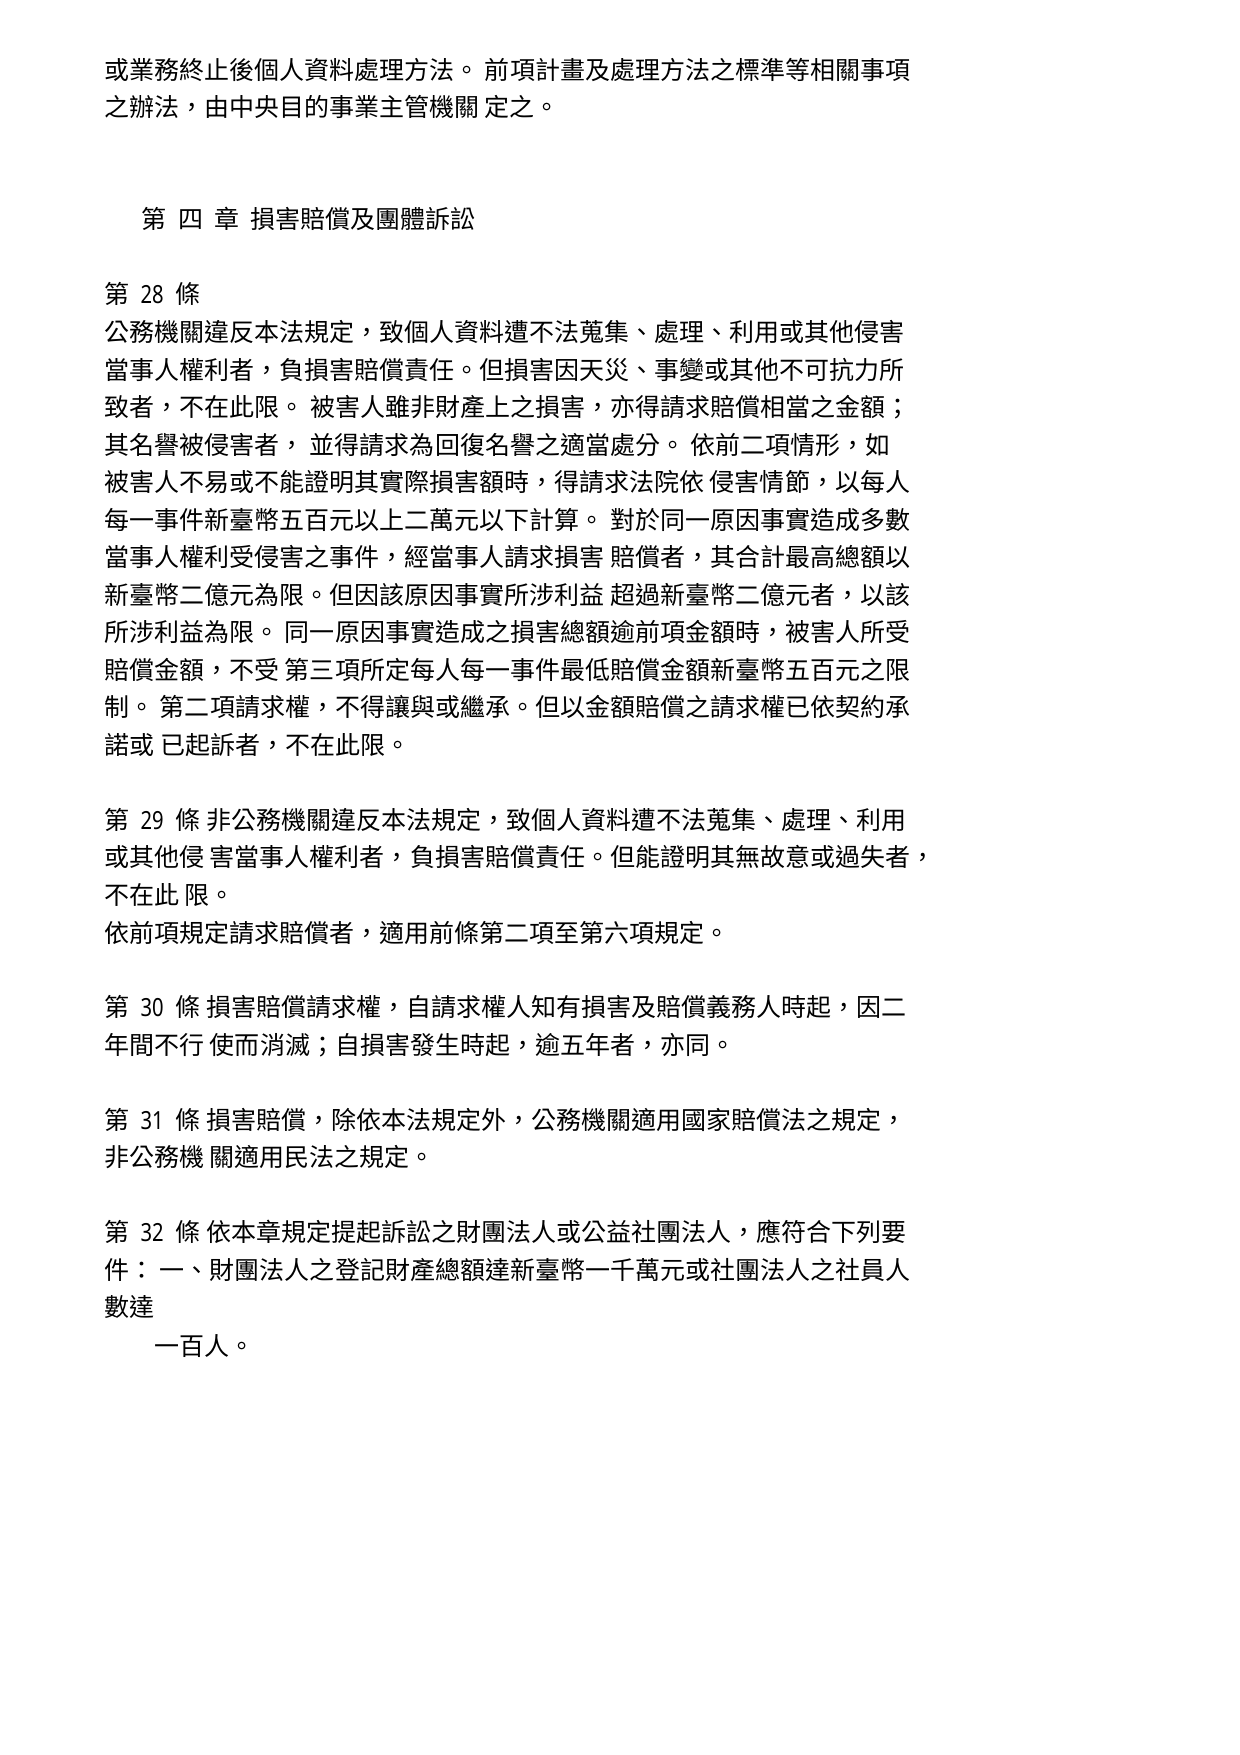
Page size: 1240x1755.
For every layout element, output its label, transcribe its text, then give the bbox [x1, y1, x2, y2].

text 第 30 條 損害賠償請求權，自請求權人知有損害及賠償義務人時起，因二年間不行 使而消滅；自損害發生時起，逾五年者，亦同。 [104, 987, 912, 1062]
text 或業務終止後個人資料處理方法。 前項計畫及處理方法之標準等相關事項之辦法，由中央目的事業主管機關 定之。 [104, 49, 912, 124]
text 依前項規定請求賠償者，適用前條第二項至第六項規定。 [104, 912, 1067, 948]
text 公務機關違反本法規定，致個人資料遭不法蒐集、處理、利用或其他侵害 當事人權利者，負損害賠償責任。但損害因天災、事變或其他不可抗力所 致者，不在此限。 被害人雖非財產上之損害，亦得請求賠償相當之金額；其名譽被侵害者， 並得請求為回復名譽之適當處分。 依前二項情形，如被害人不易或不能證明其實際損害額時，得請求法院依 侵害情節，以每人每一事件新臺幣五百元以上二萬元以下計算。 對於同一原因事實造成多數當事人權利受侵害之事件，經當事人請求損害 賠償者，其合計最高總額以新臺幣二億元為限。但因該原因事實所涉利益 超過新臺幣二億元者，以該所涉利益為限。 同一原因事實造成之損害總額逾前項金額時，被害人所受賠償金額，不受 第三項所定每人每一事件最低賠償金額新臺幣五百元之限制。 第二項請求權，不得讓與或繼承。但以金額賠償之請求權已依契約承諾或 已起訴者，不在此限。 [104, 312, 912, 762]
text 第 四 章 損害賠償及團體訴訟 第 28 條 [104, 161, 487, 311]
text 第 29 條 非公務機關違反本法規定，致個人資料遭不法蒐集、處理、利用或其他侵 害當事人權利者，負損害賠償責任。但能證明其無故意或過失者，不在此 限。 [104, 799, 912, 912]
text 第 31 條 損害賠償，除依本法規定外，公務機關適用國家賠償法之規定，非公務機 關適用民法之規定。 [104, 1099, 912, 1174]
text 一百人。 [154, 1324, 1067, 1361]
text 第 32 條 依本章規定提起訴訟之財團法人或公益社團法人，應符合下列要件： 一、財團法人之登記財產總額達新臺幣一千萬元或社團法人之社員人數達 [104, 1212, 912, 1324]
